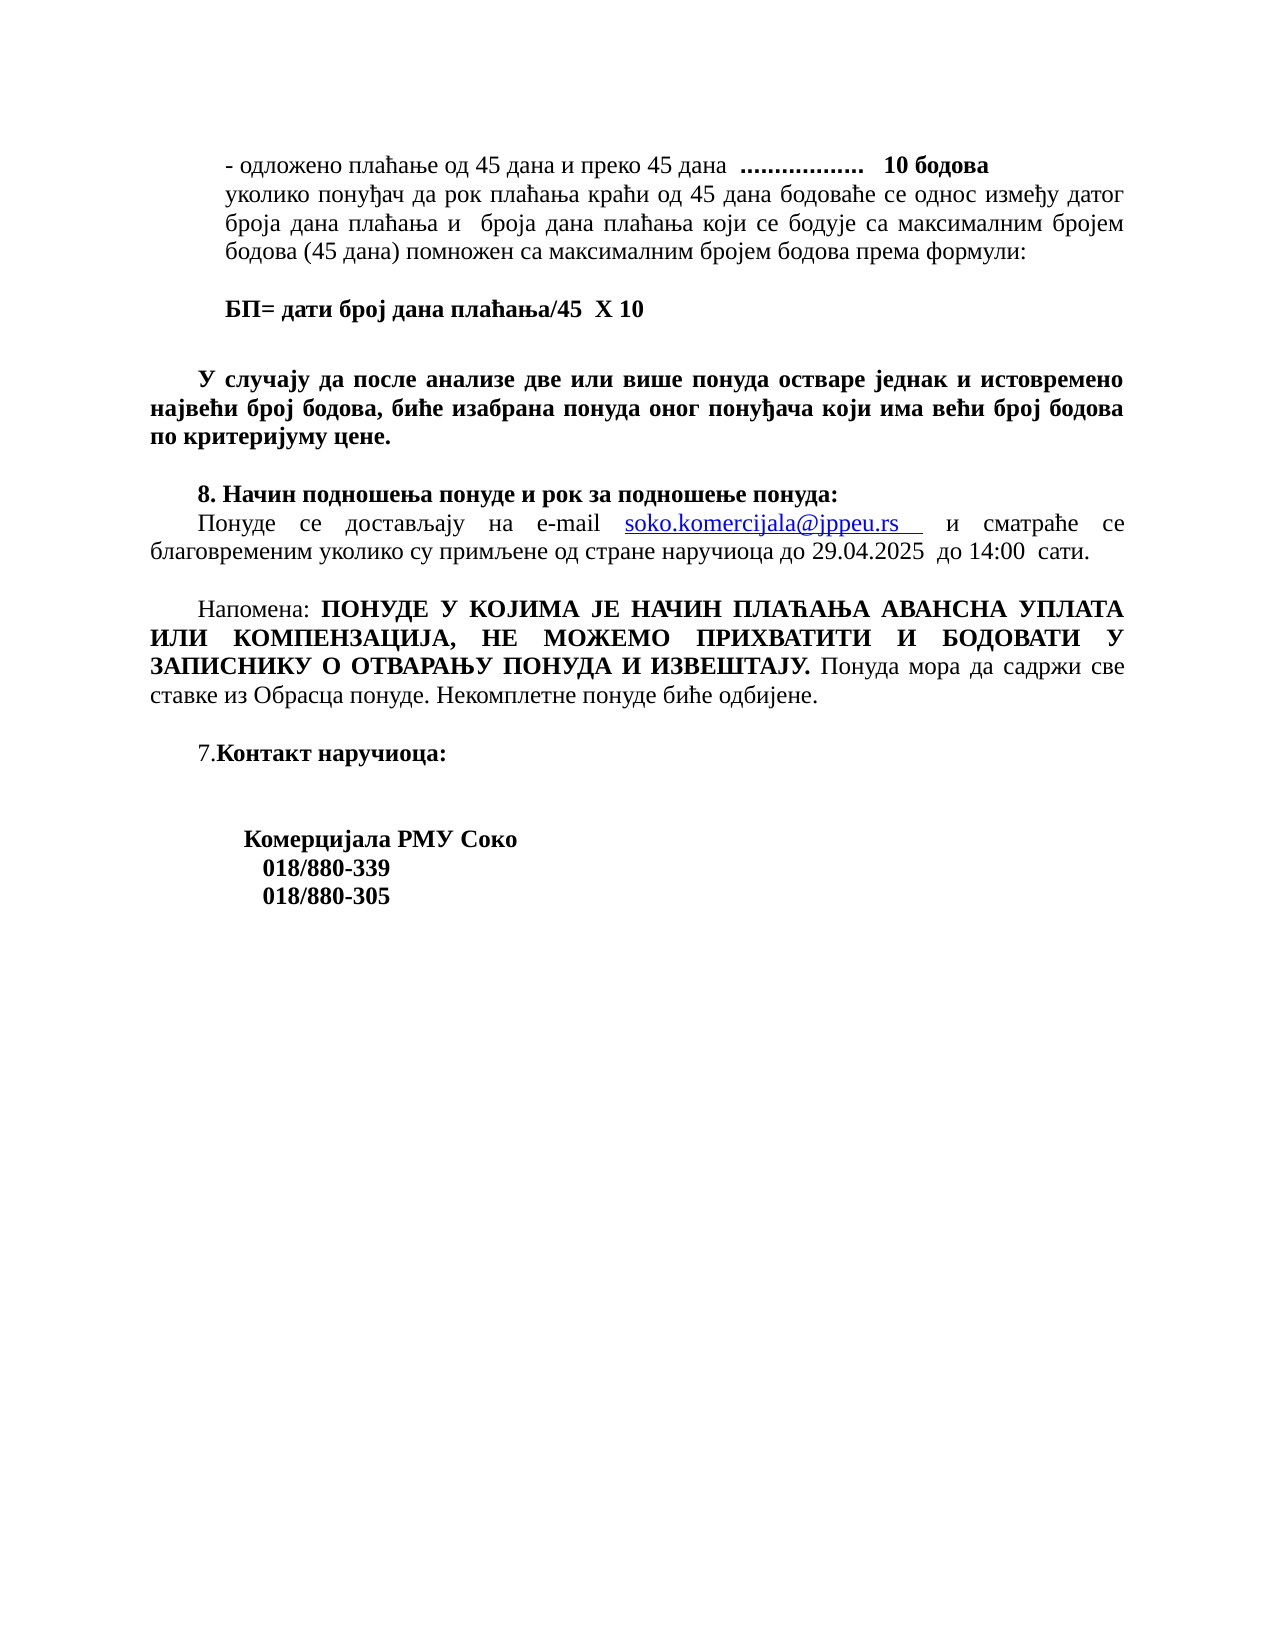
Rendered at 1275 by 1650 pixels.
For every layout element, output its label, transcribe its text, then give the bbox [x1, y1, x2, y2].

text БП= дати број дана плаћања/45 X 10 [225, 294, 1125, 323]
text Понуде се достављају на e-mail soko.komercijala@jppeu.rs и сматраће се благовременим уколико су примљене од стране наручиоца до 29.04.2025 до 14:00 сати. [150, 508, 1125, 565]
text 8. Начин подношења понуде и рок за подношење понуда: [150, 479, 1125, 508]
text - одложено плаћање од 45 дана и преко 45 дана .................. 10 бодова [225, 150, 1125, 179]
text уколико понуђач да рок плаћања краћи од 45 дана бодоваће се однос између датог броја дана плаћања и броја дана плаћања који се бодује са максималним бројем бодова (45 дана) помножен са максималним бројем бодова према формули: [225, 179, 1125, 265]
text Напомена: ПОНУДЕ У КОЈИМА ЈЕ НАЧИН ПЛАЋАЊА АВАНСНА УПЛАТА ИЛИ КОМПЕНЗАЦИЈА, НЕ МОЖЕМО ПРИХВАТИТИ И БОДОВАТИ У ЗАПИСНИКУ О ОТВАРАЊУ ПОНУДА И ИЗВЕШТАЈУ. Понуда мора да садржи све ставке из Обрасца понуде. Некомплетне понуде биће одбијене. [150, 594, 1125, 709]
text Комерцијала РМУ Соко [225, 824, 1125, 853]
text 018/880-339 [225, 853, 1125, 881]
text У случају да после анализе две или више понуда остваре једнак и истовремено највећи број бодова, биће изабрана понуда оног понуђача који има већи број бодова по критеријуму цене. [150, 364, 1125, 450]
text 018/880-305 [225, 881, 1125, 910]
list Контакт наручиоца: [150, 738, 1125, 766]
